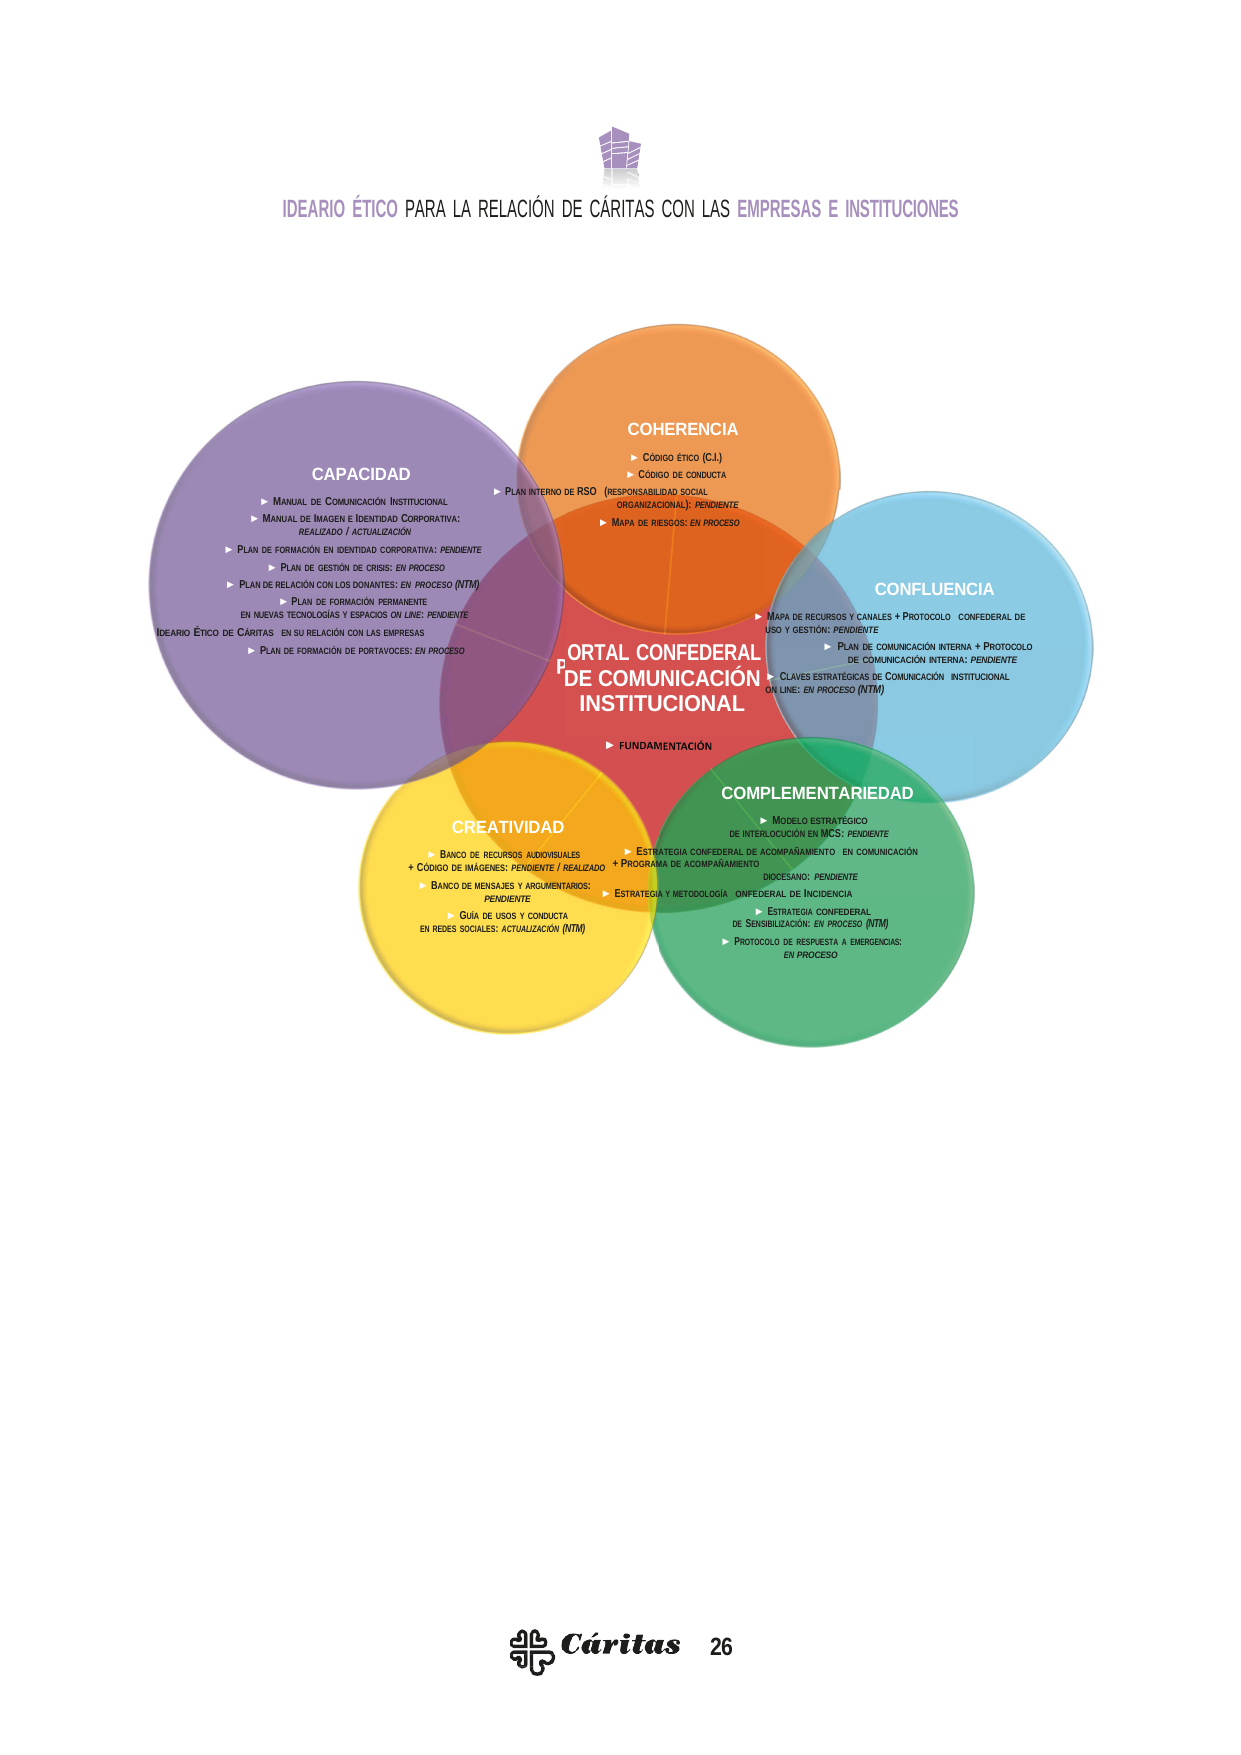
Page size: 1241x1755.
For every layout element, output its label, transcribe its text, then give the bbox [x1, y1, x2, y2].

text DE INTERLOCUCIÓN EN MCS: PENDIENTE [975, 827, 1107, 840]
list Modelo estratégico [975, 814, 1107, 827]
text DIOCESANO: PENDIENTE [975, 870, 1107, 883]
list Estrategia confederal [975, 905, 1107, 918]
text EN PROCESO [975, 949, 1010, 960]
text CONFLUENCIA [1094, 578, 1107, 599]
